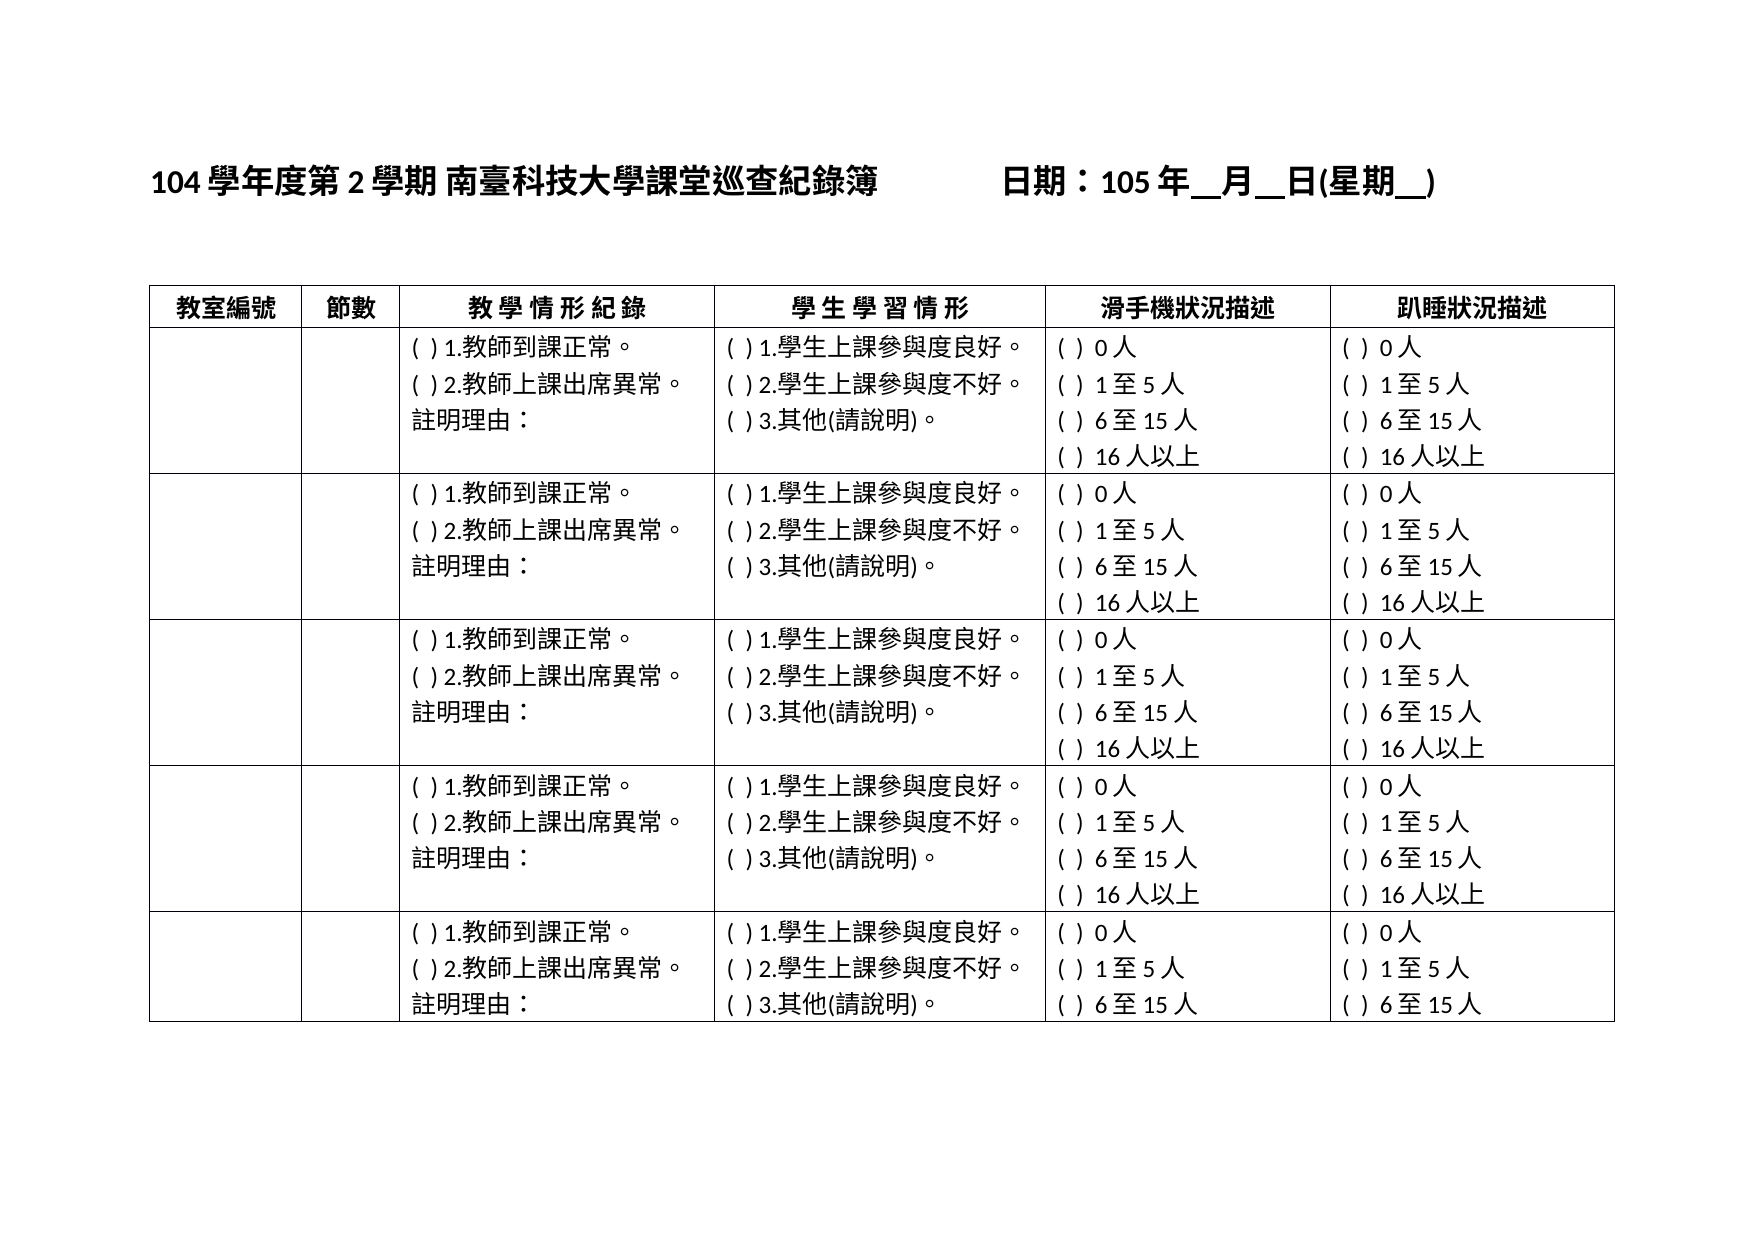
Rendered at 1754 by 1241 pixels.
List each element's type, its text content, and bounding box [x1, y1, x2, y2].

table_header 教 學 情 形 紀 錄 [400, 286, 714, 327]
table_header 趴睡狀況描述 [1331, 286, 1614, 327]
table_cell ( ) 1.教師到課正常。 ( ) 2.教師上課出席異常。 註明理由： [400, 912, 714, 1021]
table_cell ( ) 0人 ( ) 1至5人 ( ) 6至15人 ( ) 16人以上 [1331, 328, 1614, 473]
table_header 學 生 學 習 情 形 [715, 286, 1045, 327]
table_cell ( ) 0人 ( ) 1至5人 ( ) 6至15人 [1331, 912, 1614, 1021]
text 104學年度第2學期 南臺科技大學課堂巡查紀錄簿 日期：105年 月 日(星期 ) [150, 135, 1604, 210]
table_cell [302, 474, 399, 619]
table_cell ( ) 1.教師到課正常。 ( ) 2.教師上課出席異常。 註明理由： [400, 620, 714, 765]
table_cell [302, 620, 399, 765]
table_cell ( ) 1.學生上課參與度良好。 ( ) 2.學生上課參與度不好。 ( ) 3.其他(請說明)。 [715, 620, 1045, 765]
table_cell [302, 328, 399, 473]
table_header 節數 [302, 286, 399, 327]
table_cell ( ) 1.學生上課參與度良好。 ( ) 2.學生上課參與度不好。 ( ) 3.其他(請說明)。 [715, 912, 1045, 1021]
table_cell [150, 328, 301, 473]
table_header 教室編號 [150, 286, 301, 327]
table_cell ( ) 0人 ( ) 1至5人 ( ) 6至15人 ( ) 16人以上 [1331, 620, 1614, 765]
table_header 滑手機狀況描述 [1046, 286, 1330, 327]
table_cell ( ) 1.學生上課參與度良好。 ( ) 2.學生上課參與度不好。 ( ) 3.其他(請說明)。 [715, 766, 1045, 911]
table_cell ( ) 0人 ( ) 1至5人 ( ) 6至15人 ( ) 16人以上 [1331, 766, 1614, 911]
table_cell ( ) 0人 ( ) 1至5人 ( ) 6至15人 ( ) 16人以上 [1046, 620, 1330, 765]
table_cell [150, 620, 301, 765]
table_cell ( ) 0人 ( ) 1至5人 ( ) 6至15人 ( ) 16人以上 [1331, 474, 1614, 619]
table_cell [150, 912, 301, 1021]
table_cell [150, 474, 301, 619]
table_cell [302, 912, 399, 1021]
table_cell [302, 766, 399, 911]
table_cell ( ) 0人 ( ) 1至5人 ( ) 6至15人 ( ) 16人以上 [1046, 766, 1330, 911]
table_cell ( ) 1.教師到課正常。 ( ) 2.教師上課出席異常。 註明理由： [400, 766, 714, 911]
table_cell ( ) 1.學生上課參與度良好。 ( ) 2.學生上課參與度不好。 ( ) 3.其他(請說明)。 [715, 474, 1045, 619]
table_cell [150, 766, 301, 911]
table_cell ( ) 0人 ( ) 1至5人 ( ) 6至15人 ( ) 16人以上 [1046, 328, 1330, 473]
table_cell ( ) 0人 ( ) 1至5人 ( ) 6至15人 ( ) 16人以上 [1046, 474, 1330, 619]
table_cell ( ) 0人 ( ) 1至5人 ( ) 6至15人 [1046, 912, 1330, 1021]
table_cell ( ) 1.教師到課正常。 ( ) 2.教師上課出席異常。 註明理由： [400, 328, 714, 473]
table_cell ( ) 1.學生上課參與度良好。 ( ) 2.學生上課參與度不好。 ( ) 3.其他(請說明)。 [715, 328, 1045, 473]
table_cell ( ) 1.教師到課正常。 ( ) 2.教師上課出席異常。 註明理由： [400, 474, 714, 619]
